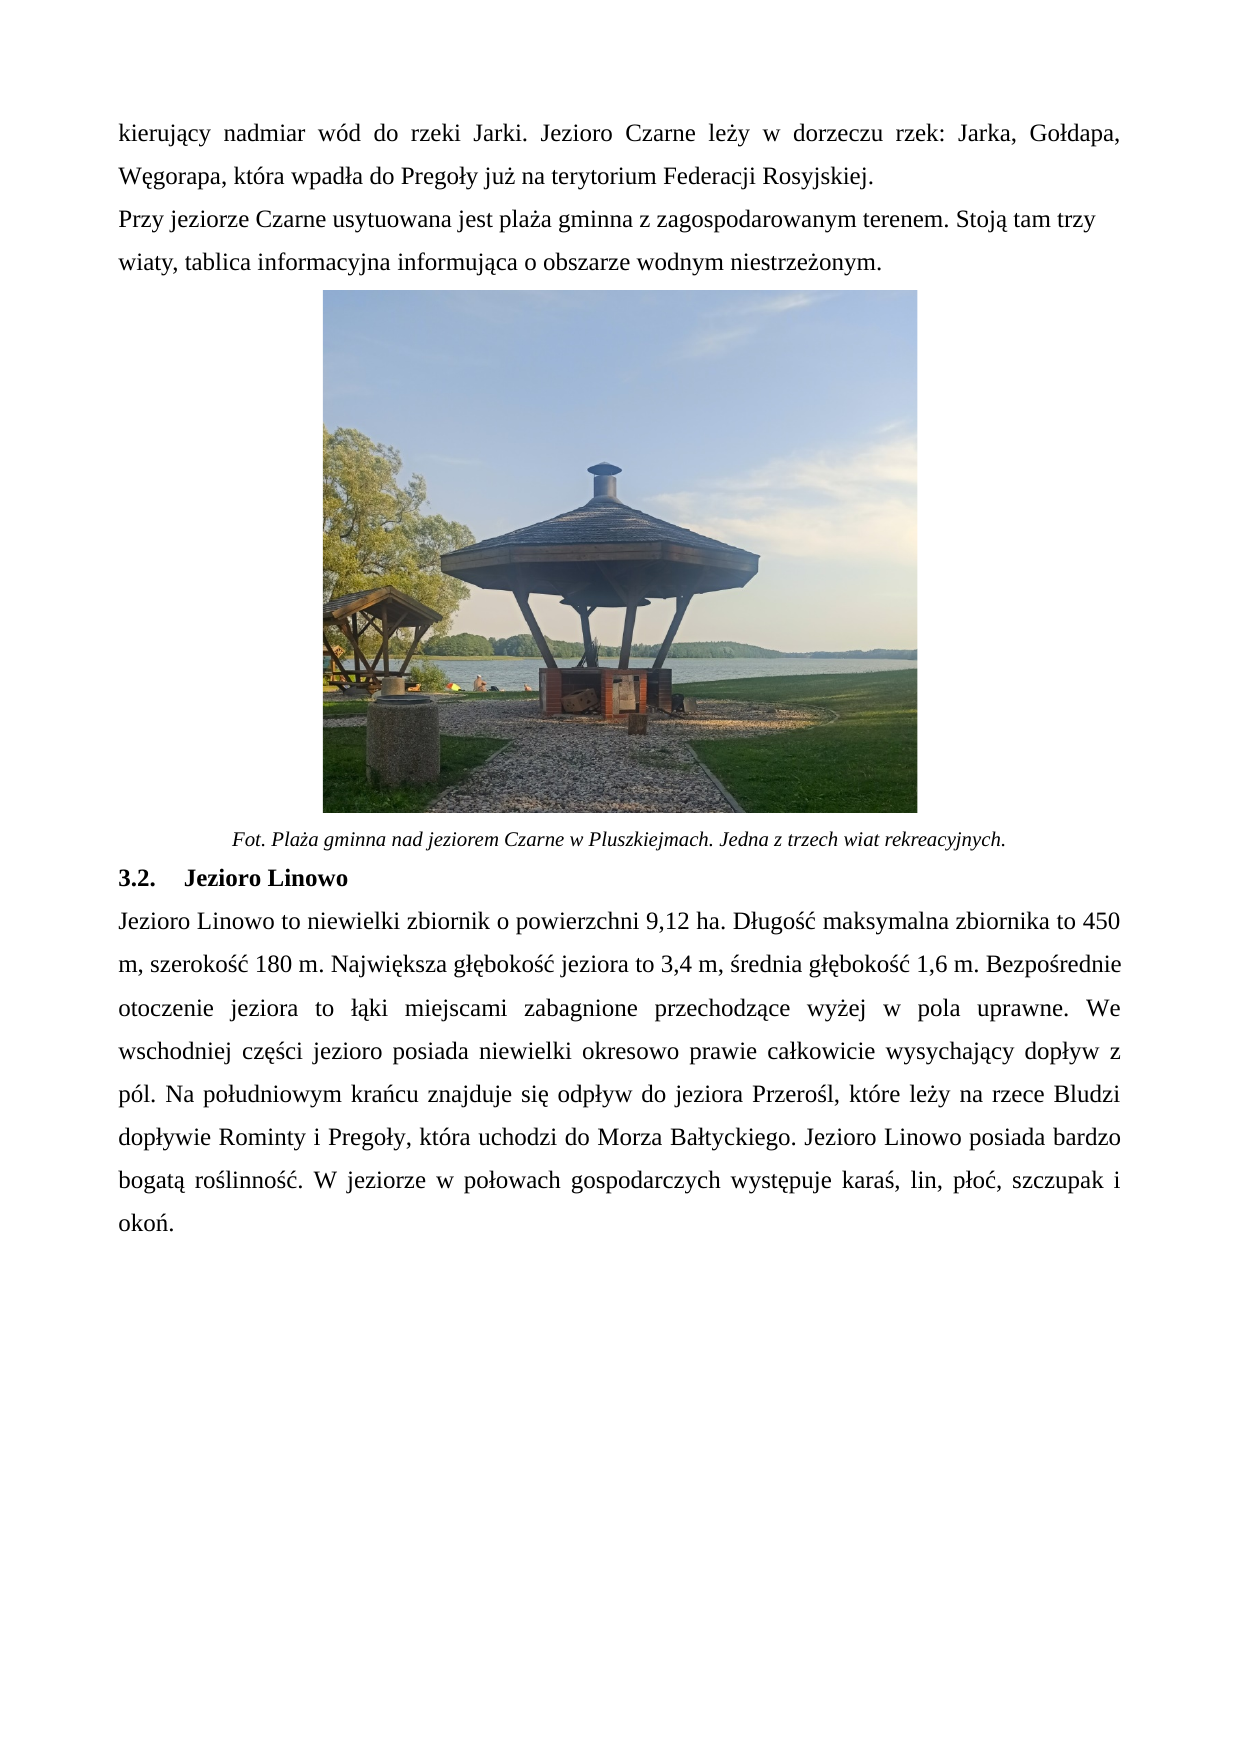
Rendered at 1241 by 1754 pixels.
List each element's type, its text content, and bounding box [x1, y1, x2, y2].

text kierujący nadmiar wód do rzeki Jarki. Jezioro Czarne leży w dorzeczu rzek: Jarka, Gołdapa, Węgorapa, która wpadła do Pregoły już na terytorium Federacji Rosyjskiej. [118, 118, 1122, 190]
list Jezioro Linowo to niewielki zbiornik o powierzchni 9,12 ha. Długość maksymalna zbiornika to 450 m, szerokość 180 m. Największa głębokość jeziora to 3,4 m, średnia głębokość 1,6 m. Bezpośrednie otoczenie jeziora to łąki miejscami zabagnione przechodzące wyżej w pola uprawne. We wschodniej części jezioro posiada niewielki okresowo prawie całkowicie wysychający dopływ z pól. Na południowym krańcu znajduje się odpływ do jeziora Przerośl, które leży na rzece Bludzi dopływie Rominty i Pregoły, która uchodzi do Morza Bałtyckiego. Jezioro Linowo posiada bardzo bogatą roślinność. W jeziorze w połowach gospodarczych występuje karaś, lin, płoć, szczupak i okoń. [118, 906, 1122, 1237]
text Przy jeziorze Czarne usytuowana jest plaża gminna z zagospodarowanym terenem. Stoją tam trzy wiaty, tablica informacyjna informująca o obszarze wodnym niestrzeżonym. [118, 204, 1122, 276]
text Fot. Plaża gminna nad jeziorem Czarne w Pluszkiejmach. Jedna z trzech wiat rekreacyjnych. [118, 827, 1122, 851]
list Jezioro Linowo [118, 863, 1122, 892]
